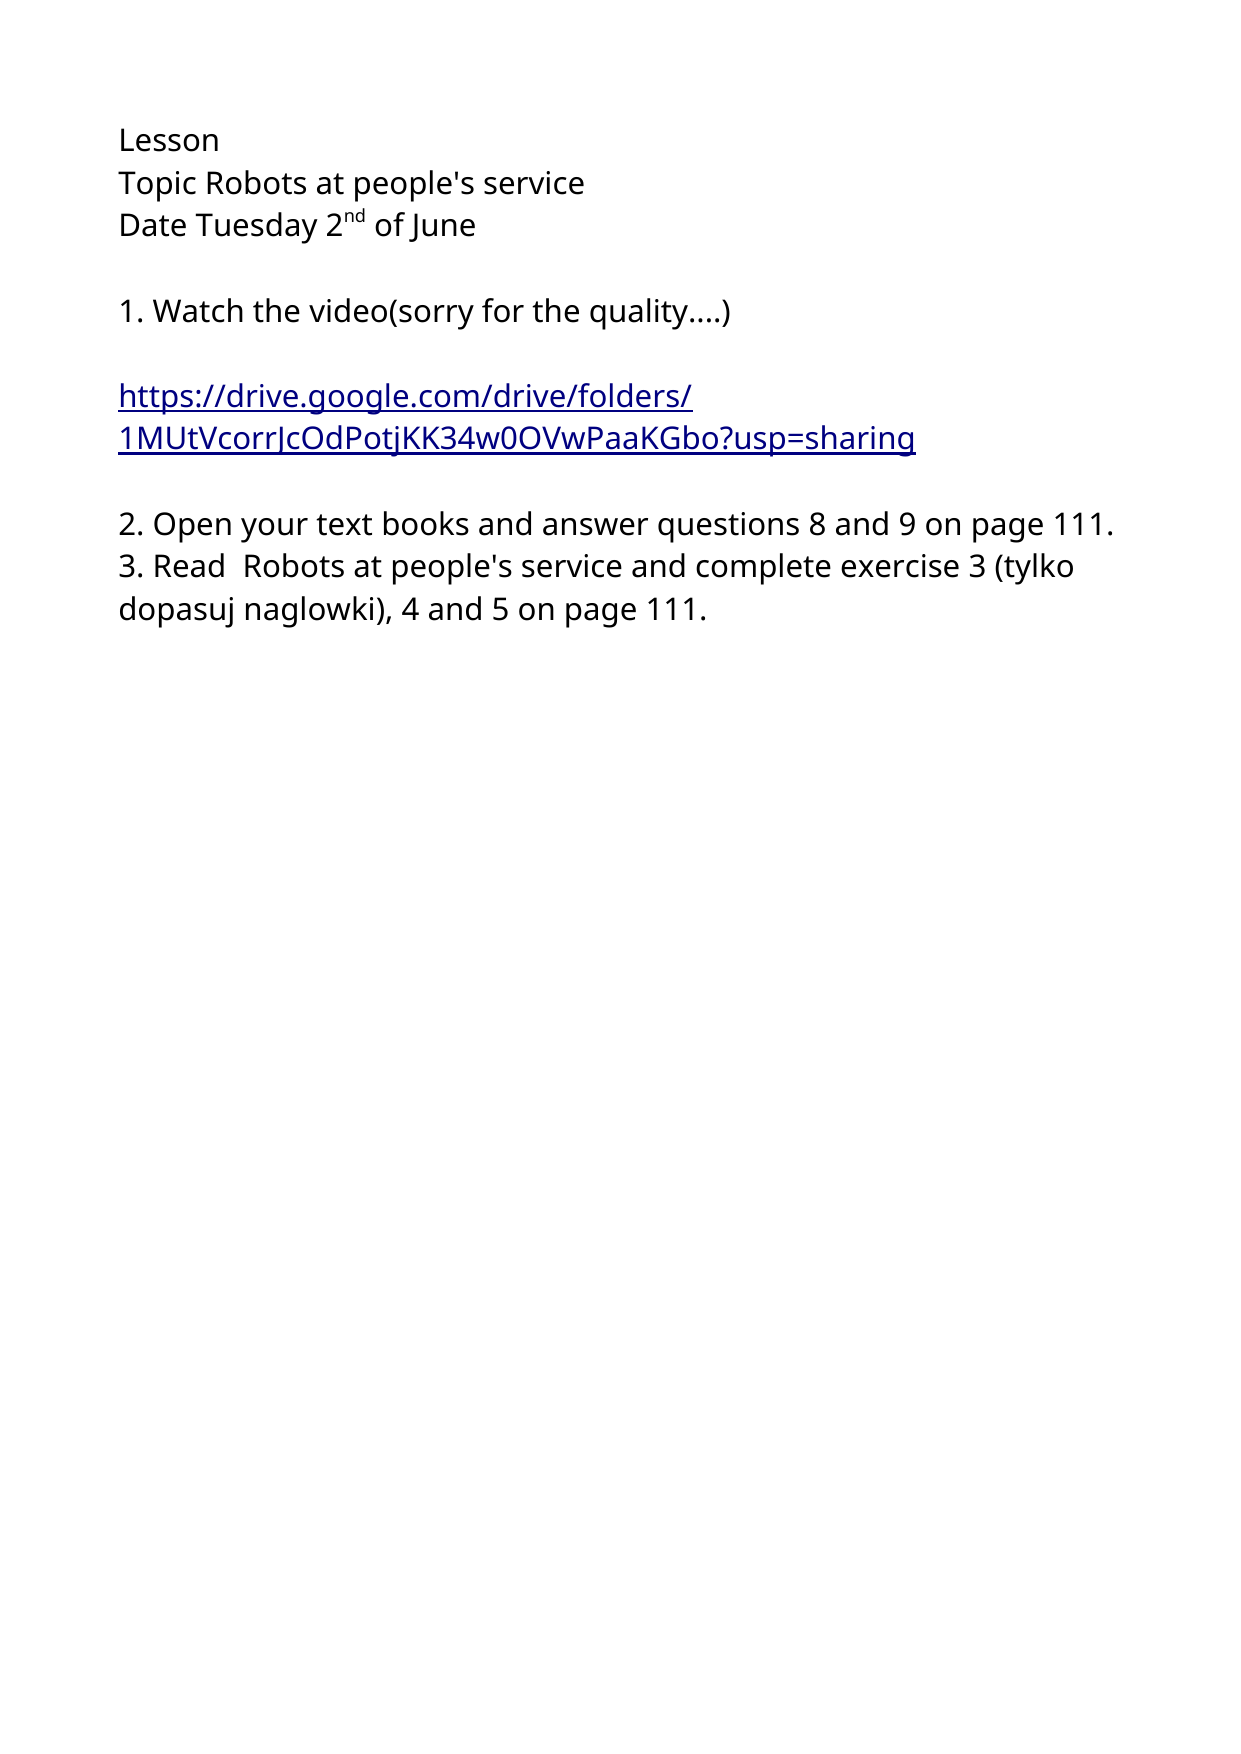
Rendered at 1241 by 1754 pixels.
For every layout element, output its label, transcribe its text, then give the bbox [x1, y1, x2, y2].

text 2. Open your text books and answer questions 8 and 9 on page 111. [118, 502, 1122, 544]
text 3. Read Robots at people's service and complete exercise 3 (tylko dopasuj naglowki), 4 and 5 on page 111. [118, 544, 1122, 629]
text 1. Watch the video(sorry for the quality....) [118, 288, 1122, 331]
text Lesson [118, 118, 1122, 161]
text Topic Robots at people's service [118, 161, 1122, 203]
text https://drive.google.com/drive/folders/1MUtVcorrJcOdPotjKK34w0OVwPaaKGbo?usp=sharing [118, 374, 1122, 459]
text Date Tuesday 2nd of June [118, 203, 1122, 246]
